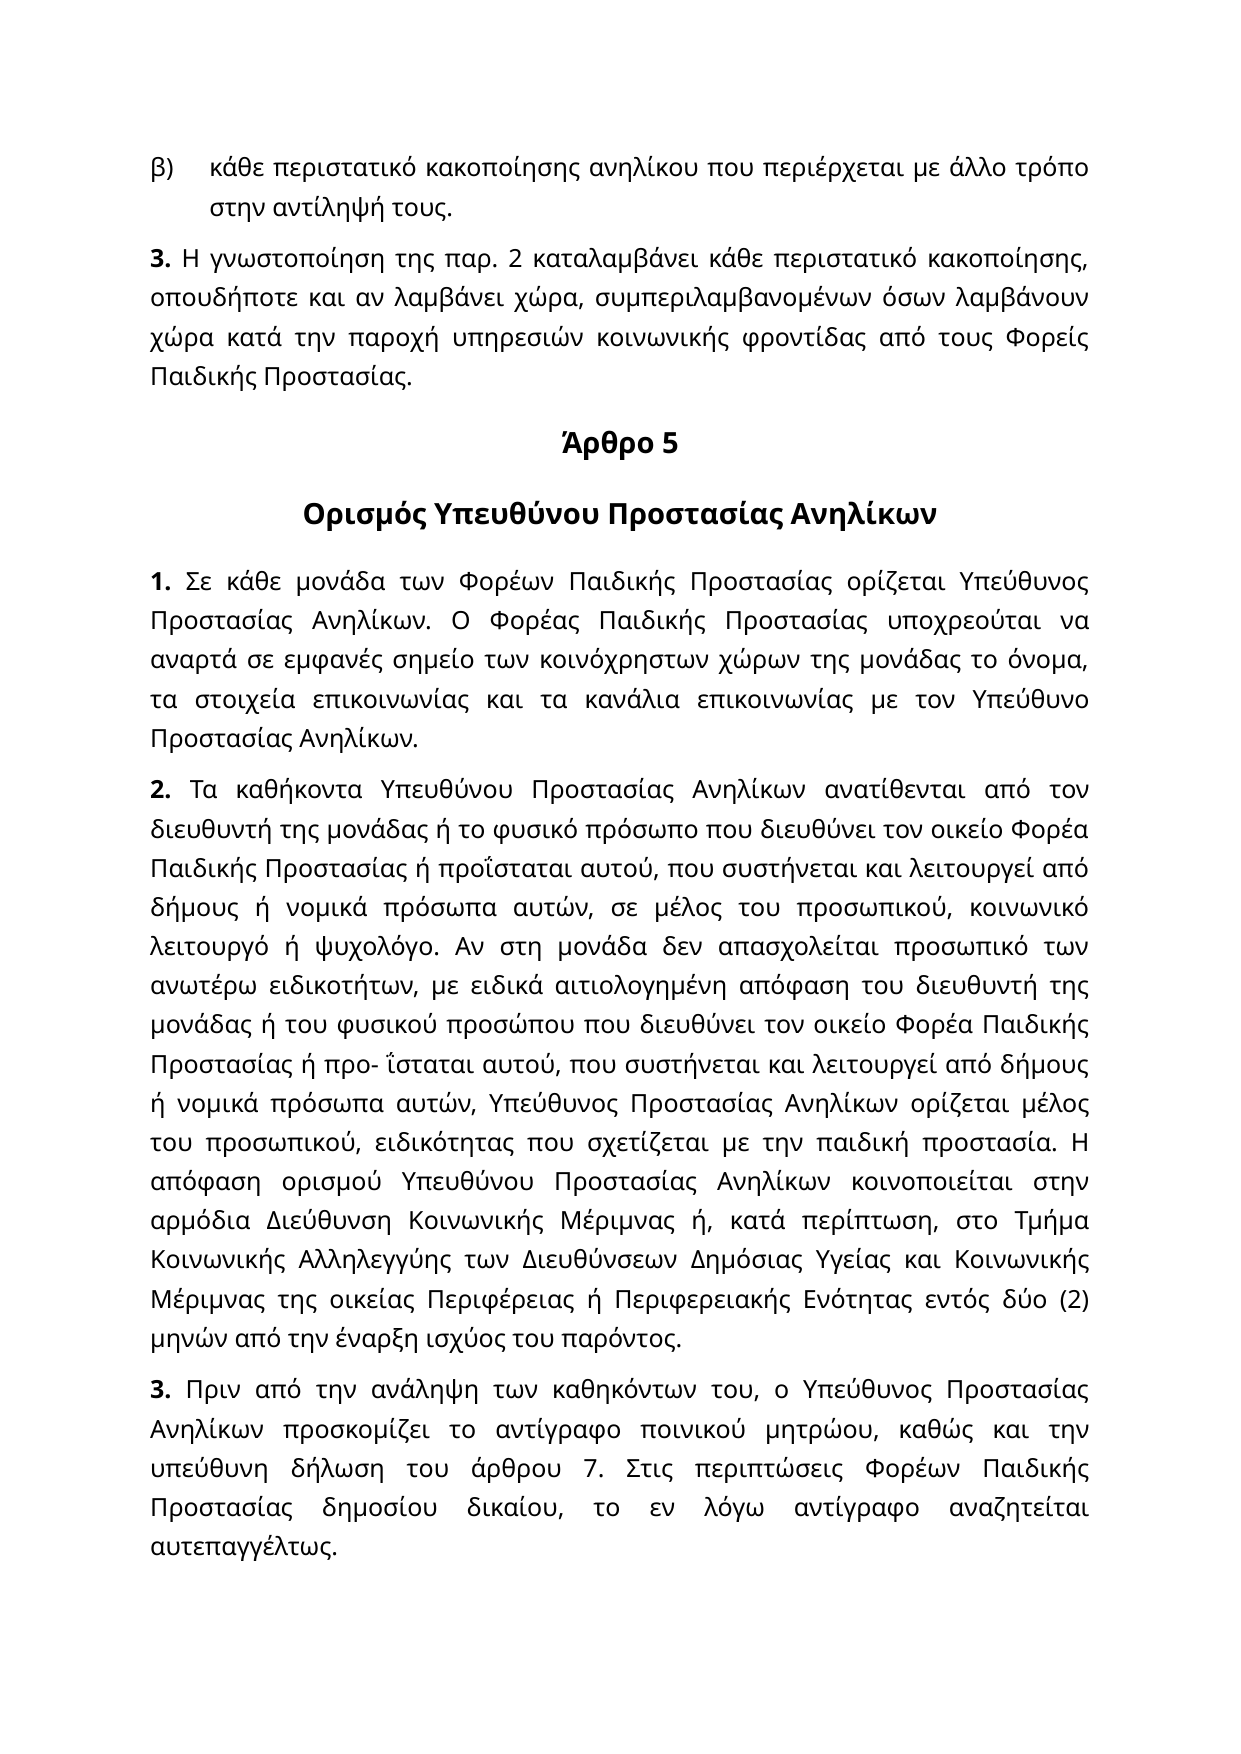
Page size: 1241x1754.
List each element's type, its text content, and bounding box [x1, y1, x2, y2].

subtitle Άρθρο 5 [150, 422, 1090, 462]
text 1. Σε κάθε μονάδα των Φορέων Παιδικής Προστασίας ορίζεται Υπεύθυνος Προστασίας Ανηλίκων. Ο Φορέας Παιδικής Προστασίας υποχρεούται να αναρτά σε εμφανές σημείο των κοινόχρηστων χώρων της μονάδας το όνομα, τα στοιχεία επικοινωνίας και τα κανάλια επικοινωνίας με τον Υπεύθυνο Προστασίας Ανηλίκων. [150, 564, 1090, 754]
text 2. Τα καθήκοντα Υπευθύνου Προστασίας Ανηλίκων ανατίθενται από τον διευθυντή της μονάδας ή το φυσικό πρόσωπο που διευθύνει τον οικείο Φορέα Παιδικής Προστασίας ή προΐσταται αυτού, που συστήνεται και λειτουργεί από δήμους ή νομικά πρόσωπα αυτών, σε μέλος του προσωπικού, κοινωνικό λειτουργό ή ψυχολόγο. Αν στη μονάδα δεν απασχολείται προσωπικό των ανωτέρω ειδικοτήτων, με ειδικά αιτιολογημένη απόφαση του διευθυντή της μονάδας ή του φυσικού προσώπου που διευθύνει τον οικείο Φορέα Παιδικής Προστασίας ή προ- ΐσταται αυτού, που συστήνεται και λειτουργεί από δήμους ή νομικά πρόσωπα αυτών, Υπεύθυνος Προστασίας Ανηλίκων ορίζεται μέλος του προσωπικού, ειδικότητας που σχετίζεται με την παιδική προστασία. Η απόφαση ορισμού Υπευθύνου Προστασίας Ανηλίκων κοινοποιείται στην αρμόδια Διεύθυνση Κοινωνικής Μέριμνας ή, κατά περίπτωση, στο Τμήμα Κοινωνικής Αλληλεγγύης των Διευθύνσεων Δημόσιας Υγείας και Κοινωνικής Μέριμνας της οικείας Περιφέρειας ή Περιφερειακής Ενότητας εντός δύο (2) μηνών από την έναρξη ισχύος του παρόντος. [150, 772, 1090, 1354]
list β) κάθε περιστατικό κακοποίησης ανηλίκου που περιέρχεται με άλλο τρόπο στην αντίληψή τους. [150, 150, 1090, 223]
text 3. Η γνωστοποίηση της παρ. 2 καταλαμβάνει κάθε περιστατικό κακοποίησης, οπουδήποτε και αν λαμβάνει χώρα, συμπεριλαμβανομένων όσων λαμβάνουν χώρα κατά την παροχή υπηρεσιών κοινωνικής φροντίδας από τους Φορείς Παιδικής Προστασίας. [150, 241, 1090, 392]
subtitle Ορισμός Υπευθύνου Προστασίας Ανηλίκων [150, 493, 1090, 533]
text 3. Πριν από την ανάληψη των καθηκόντων του, ο Υπεύθυνος Προστασίας Ανηλίκων προσκομίζει το αντίγραφο ποινικού μητρώου, καθώς και την υπεύθυνη δήλωση του άρθρου 7. Στις περιπτώσεις Φορέων Παιδικής Προστασίας δημοσίου δικαίου, το εν λόγω αντίγραφο αναζητείται αυτεπαγγέλτως. [150, 1372, 1090, 1563]
